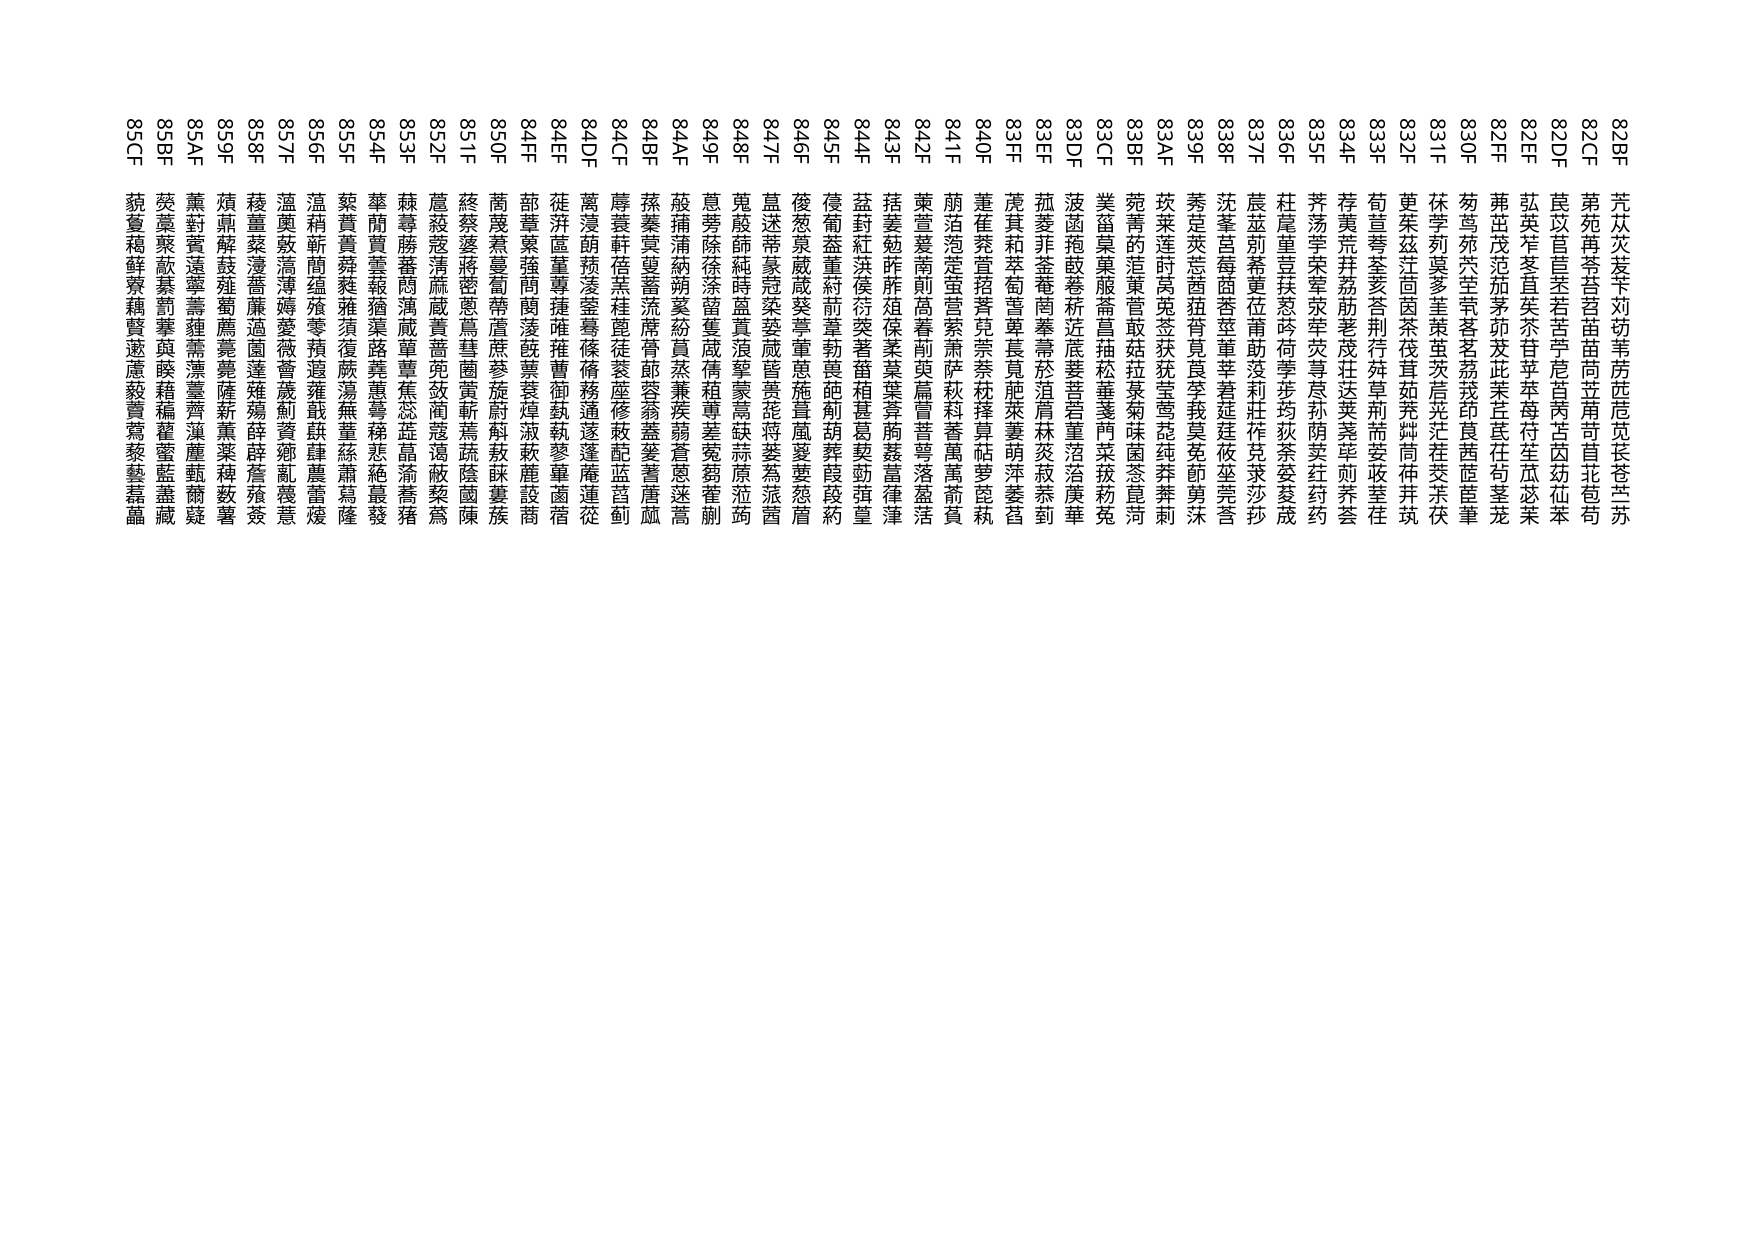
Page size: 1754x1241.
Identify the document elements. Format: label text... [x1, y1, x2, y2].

text 841F 萠萡萢萣萤营萦萧萨萩萪萫萬萭萮萯 [938, 118, 969, 1122]
text 847F 蒀蒁蒂蒃蒄蒅蒆蒇蒈蒉蒊蒋蒌蒍蒎蒏 [757, 118, 787, 1122]
text 82CF 苐苑苒苓苔苕苖苗苘苙苚苛苜苝苞苟 [1575, 118, 1605, 1122]
text 858F 薐薑薒薓薔薕薖薗薘薙薚薛薜薝薞薟 [241, 118, 272, 1122]
text 83AF 莰莱莲莳莴莵莶获莸莹莺莻莼莽莾莿 [1151, 118, 1181, 1122]
text 84FF 蔀蔁蔂蔃蔄蔅蔆蔇蔈蔉蔊蔋蔌蔍蔎蔏 [514, 118, 544, 1122]
text 84AF 蒰蒱蒲蒳蒴蒵蒶蒷蒸蒹蒺蒻蒼蒽蒾蒿 [666, 118, 696, 1122]
text 848F 蒐蒑蒒蒓蒔蒕蒖蒗蒘蒙蒚蒛蒜蒝蒞蒟 [726, 118, 757, 1122]
text 849F 蒠蒡蒢蒣蒤蒥蒦蒧蒨蒩蒪蒫蒬蒭蒮蒯 [696, 118, 726, 1122]
text 855F 蕠蕡蕢蕣蕤蕥蕦蕧蕨蕩蕪蕫蕬蕭蕮蕯 [332, 118, 363, 1122]
text 843F 葀葁葂葃葄葅葆葇葈葉葊葋葌葍葎葏 [878, 118, 908, 1122]
text 85BF 藀藁藂藃藄藅藆藇藈藉藊藋藌藍藎藏 [150, 118, 181, 1122]
text 83FF 萀萁萂萃萄萅萆萇萈萉萊萋萌萍萎萏 [999, 118, 1029, 1122]
text 842F 萰萱萲萳萴萵萶萷萸萹萺萻萼落萾萿 [908, 118, 938, 1122]
text 859F 薠薡薢薣薤薥薦薧薨薩薪薫薬薭薮薯 [211, 118, 241, 1122]
text 82EF 苰英苲苳苴苵苶苷苸苹苺苻苼苽苾苿 [1514, 118, 1545, 1122]
text 82DF 苠苡苢苣苤若苦苧苨苩苪苫苬苭苮苯 [1545, 118, 1575, 1122]
text 845F 葠葡葢董葤葥葦葧葨葩葪葫葬葭葮葯 [817, 118, 848, 1122]
text 840F 萐萑萒萓萔萕萖萗萘萙萚萛萜萝萞萟 [969, 118, 999, 1122]
text 82BF 苀苁苂苃苄苅苆苇苈苉苊苋苌苍苎苏 [1605, 118, 1636, 1122]
text 835F 荠荡荢荣荤荥荦荧荨荩荪荫荬荭荮药 [1302, 118, 1333, 1122]
text 853F 蕀蕁蕂蕃蕄蕅蕆蕇蕈蕉蕊蕋蕌蕍蕎蕏 [393, 118, 423, 1122]
text 830F 茐茑茒茓茔茕茖茗茘茙茚茛茜茝茞茟 [1454, 118, 1484, 1122]
text 838F 莐莑莒莓莔莕莖莗莘莙莚莛莜莝莞莟 [1211, 118, 1242, 1122]
text 83BF 菀菁菂菃菄菅菆菇菈菉菊菋菌菍菎菏 [1120, 118, 1151, 1122]
text 854F 蕐蕑蕒蕓蕔蕕蕖蕗蕘蕙蕚蕛蕜蕝蕞蕟 [363, 118, 393, 1122]
text 83DF 菠菡菢菣菤菥菦菧菨菩菪菫菬菭菮華 [1060, 118, 1090, 1122]
text 857F 薀薁薂薃薄薅薆薇薈薉薊薋薌薍薎薏 [272, 118, 302, 1122]
text 837F 莀莁莂莃莄莅莆莇莈莉莊莋莌莍莎莏 [1242, 118, 1272, 1122]
text 85AF 薰薱薲薳薴薵薶薷薸薹薺薻薼薽薾薿 [181, 118, 211, 1122]
text 84DF 蓠蓡蓢蓣蓤蓥蓦蓧蓨蓩蓪蓫蓬蓭蓮蓯 [575, 118, 605, 1122]
text 83EF 菰菱菲菳菴菵菶菷菸菹菺菻菼菽菾菿 [1029, 118, 1060, 1122]
text 851F 蔠蔡蔢蔣蔤蔥蔦蔧蔨蔩蔪蔫蔬蔭蔮蔯 [453, 118, 484, 1122]
text 839F 莠莡莢莣莤莥莦莧莨莩莪莫莬莭莮莯 [1181, 118, 1211, 1122]
text 834F 荐荑荒荓荔荕荖荗荘荙荚荛荜荝荞荟 [1333, 118, 1363, 1122]
text 85CF 藐藑藒藓藔藕藖藗藘藙藚藛藜藝藞藟 [120, 118, 150, 1122]
text 84CF 蓐蓑蓒蓓蓔蓕蓖蓗蓘蓙蓚蓛蓜蓝蓞蓟 [605, 118, 635, 1122]
text 83CF 菐菑菒菓菔菕菖菗菘菙菚菛菜菝菞菟 [1090, 118, 1120, 1122]
text 82FF 茀茁茂范茄茅茆茇茈茉茊茋茌茍茎茏 [1484, 118, 1514, 1122]
text 84BF 蓀蓁蓂蓃蓄蓅蓆蓇蓈蓉蓊蓋蓌蓍蓎蓏 [635, 118, 666, 1122]
text 833F 荀荁荂荃荄荅荆荇荈草荊荋荌荍荎荏 [1363, 118, 1393, 1122]
text 856F 蕰蕱蕲蕳蕴蕵蕶蕷蕸蕹蕺蕻蕼蕽蕾蕿 [302, 118, 332, 1122]
text 844F 葐葑葒葓葔葕葖著葘葙葚葛葜葝葞葟 [848, 118, 878, 1122]
text 84EF 蓰蓱蓲蓳蓴蓵蓶蓷蓸蓹蓺蓻蓼蓽蓾蓿 [544, 118, 575, 1122]
text 831F 茠茡茢茣茤茥茦茧茨茩茪茫茬茭茮茯 [1423, 118, 1454, 1122]
text 850F 蔐蔑蔒蔓蔔蔕蔖蔗蔘蔙蔚蔛蔜蔝蔞蔟 [484, 118, 514, 1122]
text 832F 茰茱茲茳茴茵茶茷茸茹茺茻茼茽茾茿 [1393, 118, 1423, 1122]
text 852F 蔰蔱蔲蔳蔴蔵蔶蔷蔸蔹蔺蔻蔼蔽蔾蔿 [423, 118, 453, 1122]
text 846F 葰葱葲葳葴葵葶葷葸葹葺葻葼葽葾葿 [787, 118, 817, 1122]
text 836F 荰荱荲荳荴荵荶荷荸荹荺荻荼荽荾荿 [1272, 118, 1302, 1122]
